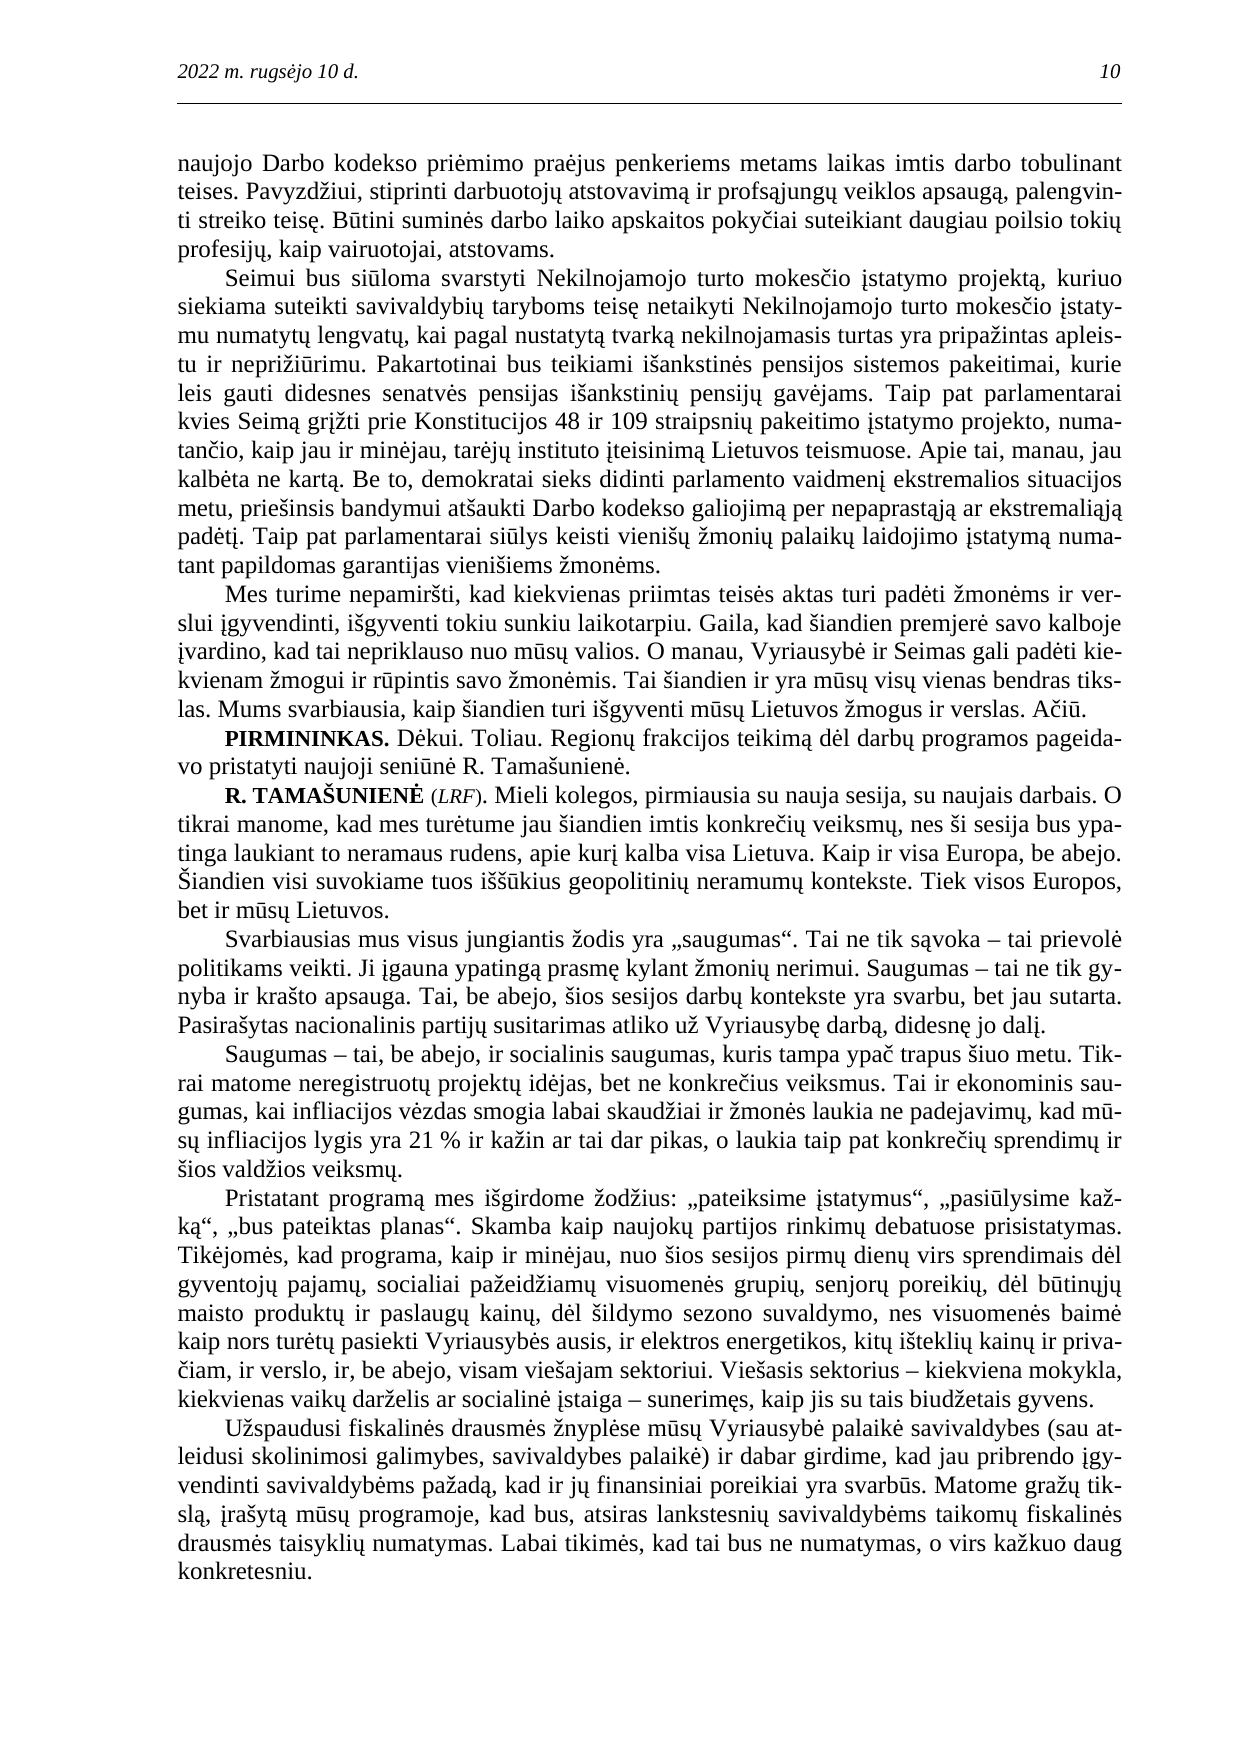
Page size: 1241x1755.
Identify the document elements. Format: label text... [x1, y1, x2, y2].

text Už­spau­du­si fis­ka­li­nės draus­mės žnyp­lė­se mū­sų Vy­riau­sy­bė pa­lai­kė sa­vi­val­dy­bes (sau at­lei­du­si sko­li­ni­mo­si ga­li­my­bes, sa­vi­val­dy­bes pa­lai­kė) ir da­bar gir­di­me, kad jau pri­bren­do įgy­ven­din­ti sa­vi­val­dy­bėms pa­ža­dą, kad ir jų fi­nan­si­niai po­rei­kiai yra svar­būs. Ma­to­me gra­žų tik­slą, įra­šy­tą mū­sų pro­gra­mo­je, kad bus, at­si­ras lanks­tes­nių sa­vi­val­dy­bėms tai­ko­mų fis­ka­li­nės draus­mės tai­syk­lių nu­ma­ty­mas. La­bai ti­ki­mės, kad tai bus ne nu­ma­ty­mas, o virs kaž­kuo daug kon­kre­tes­niu. [177, 1413, 1122, 1585]
text Sei­mui bus siū­lo­ma svars­ty­ti Ne­kil­no­ja­mo­jo tur­to mo­kes­čio įsta­ty­mo pro­jek­tą, ku­riuo sie­kia­ma su­teik­ti sa­vi­val­dy­bių ta­ry­boms tei­sę ne­tai­ky­ti Ne­kil­no­ja­mo­jo tur­to mo­kes­čio įsta­ty­mu nu­ma­ty­tų leng­va­tų, kai pa­gal nu­sta­ty­tą tvar­ką ne­kil­no­ja­ma­sis tur­tas yra pri­pa­žin­tas ap­leis­tu ir ne­pri­žiū­ri­mu. Pa­kar­to­ti­nai bus tei­kia­mi iš­anks­ti­nės pen­si­jos sis­te­mos pa­kei­ti­mai, ku­rie leis gau­ti di­des­nes se­nat­vės pen­si­jas iš­anks­ti­nių pen­si­jų ga­vė­jams. Taip pat par­la­men­ta­rai kvies Sei­mą grįž­ti prie Kon­sti­tu­ci­jos 48 ir 109 straips­nių pa­kei­ti­mo įsta­ty­mo pro­jek­to, nu­ma­tan­čio, kaip jau ir mi­nė­jau, ta­rė­jų ins­ti­tu­to įtei­si­ni­mą Lie­tu­vos teis­muo­se. Apie tai, ma­nau, jau kal­bė­ta ne kar­tą. Be to, de­mok­ra­tai sieks di­din­ti par­la­men­to vaid­me­nį eks­tre­ma­lios si­tu­a­ci­jos me­tu, prie­šin­sis ban­dy­mui at­šauk­ti Dar­bo ko­dek­so ga­lio­ji­mą per ne­pa­pras­tą­ją ar eks­tre­ma­li­ą­ją pa­dė­tį. Taip pat par­la­men­ta­rai siū­lys keis­ti vie­ni­šų žmo­nių pa­lai­kų lai­do­ji­mo įsta­ty­mą nu­ma­tant pa­pil­do­mas ga­ran­ti­jas vie­ni­šiems žmo­nėms. [177, 263, 1122, 579]
text R. TAMAŠUNIENĖ (LRF). Mie­li ko­le­gos, pir­miau­sia su nau­ja se­si­ja, su nau­jais dar­bais. O tik­rai ma­no­me, kad mes tu­rė­tu­me jau šian­dien im­tis kon­kre­čių veiks­mų, nes ši se­si­ja bus ypa­tin­ga lau­kiant to ne­ra­maus ru­dens, apie ku­rį kal­ba vi­sa Lie­tu­va. Kaip ir vi­sa Eu­ro­pa, be abe­jo. Šian­dien vi­si su­vo­kia­me tuos iš­šū­kius ge­o­po­li­ti­nių ne­ra­mu­mų kon­teks­te. Tiek vi­sos Eu­ro­pos, bet ir mū­sų Lie­tu­vos. [177, 780, 1122, 924]
text Sau­gu­mas – tai, be abe­jo, ir so­cia­li­nis sau­gu­mas, ku­ris tam­pa ypač tra­pus šiuo me­tu. Tik­rai ma­to­me ne­re­gist­ruo­tų pro­jek­tų idė­jas, bet ne kon­kre­čius veiks­mus. Tai ir eko­no­mi­nis sau­gu­mas, kai in­flia­ci­jos vėz­das smo­gia la­bai skau­džiai ir žmo­nės lau­kia ne pa­de­ja­vi­mų, kad mū­sų in­flia­ci­jos ly­gis yra 21 % ir ka­žin ar tai dar pi­kas, o lau­kia taip pat kon­kre­čių spren­di­mų ir šios val­džios veiks­mų. [177, 1039, 1122, 1183]
text Pri­sta­tant pro­gra­mą mes iš­gir­do­me žo­džius: „pa­teik­si­me įsta­ty­mus“, „pa­siū­ly­si­me kaž­ką“, „bus pa­teik­tas pla­nas“. Skam­ba kaip nau­jo­kų par­ti­jos rin­ki­mų de­ba­tuo­se pri­sis­ta­ty­mas. Ti­kė­jo­mės, kad pro­gra­ma, kaip ir mi­nė­jau, nuo šios se­si­jos pir­mų die­nų virs spren­di­mais dėl gy­ven­to­jų pa­ja­mų, so­cia­liai pa­žei­džia­mų vi­suo­me­nės gru­pių, sen­jo­rų po­rei­kių, dėl bū­ti­nų­jų mais­to pro­duk­tų ir pa­slau­gų kai­nų, dėl šil­dy­mo se­zo­no su­val­dy­mo, nes vi­suo­me­nės bai­mė kaip nors tu­rė­tų pa­siek­ti Vy­riau­sy­bės au­sis, ir elek­tros ener­ge­ti­kos, ki­tų iš­tek­lių kai­nų ir pri­va­čiam, ir ver­slo, ir, be abe­jo, vi­sam vie­ša­jam sek­to­riui. Vie­ša­sis sek­to­rius – kiek­vie­na mo­kyk­la, kiek­vie­nas vai­kų dar­že­lis ar so­cia­li­nė įstai­ga – su­ne­ri­męs, kaip jis su tais biu­dže­tais gy­vens. [177, 1183, 1122, 1413]
text nau­jo­jo Dar­bo ko­dek­so pri­ėmi­mo pra­ėjus pen­ke­riems me­tams lai­kas im­tis dar­bo to­bu­li­nant tei­ses. Pa­vyz­džiui, stip­rin­ti dar­buo­to­jų at­sto­va­vi­mą ir prof­są­jun­gų veik­los ap­sau­gą, pa­leng­vin­ti strei­ko tei­sę. Bū­ti­ni su­mi­nės dar­bo lai­ko ap­skai­tos po­ky­čiai su­tei­kiant dau­giau po­il­sio to­kių pro­fe­si­jų, kaip vai­ruo­to­jai, at­sto­vams. [177, 148, 1122, 263]
text Mes tu­ri­me ne­pa­mirš­ti, kad kiek­vie­nas pri­im­tas tei­sės ak­tas tu­ri pa­dė­ti žmo­nėms ir ver­slui įgy­ven­din­ti, iš­gy­ven­ti to­kiu sun­kiu lai­ko­tar­piu. Gai­la, kad šian­dien prem­je­rė sa­vo kal­bo­je įvar­di­no, kad tai ne­pri­klau­so nuo mū­sų va­lios. O ma­nau, Vy­riau­sy­bė ir Sei­mas ga­li pa­dė­ti kie­k­vie­nam žmo­gui ir rū­pin­tis sa­vo žmo­nė­mis. Tai šian­dien ir yra mū­sų vi­sų vie­nas ben­dras tiks­las. Mums svar­biau­sia, kaip šian­dien tu­ri iš­gy­ven­ti mū­sų Lie­tu­vos žmo­gus ir ver­slas. Ačiū. [177, 579, 1122, 723]
text PIRMININKAS. Dė­kui. To­liau. Re­gio­nų frak­ci­jos tei­ki­mą dėl dar­bų pro­gra­mos pa­gei­da­vo pri­sta­ty­ti nau­jo­ji se­niū­nė R. Ta­ma­šu­nie­nė. [177, 723, 1122, 780]
text Svar­biau­sias mus vi­sus jun­gian­tis žo­dis yra „sau­gu­mas“. Tai ne tik są­vo­ka – tai prie­vo­lė po­li­ti­kams veik­ti. Ji įgau­na ypa­tin­gą pras­mę ky­lant žmo­nių ne­ri­mui. Sau­gu­mas – tai ne tik gy­ny­ba ir kraš­to ap­sau­ga. Tai, be abe­jo, šios se­si­jos dar­bų kon­teks­te yra svar­bu, bet jau su­tar­ta. Pa­si­ra­šy­tas na­cio­na­li­nis par­ti­jų su­si­ta­ri­mas at­li­ko už Vy­riau­sy­bę dar­bą, di­des­nę jo da­lį. [177, 924, 1122, 1039]
